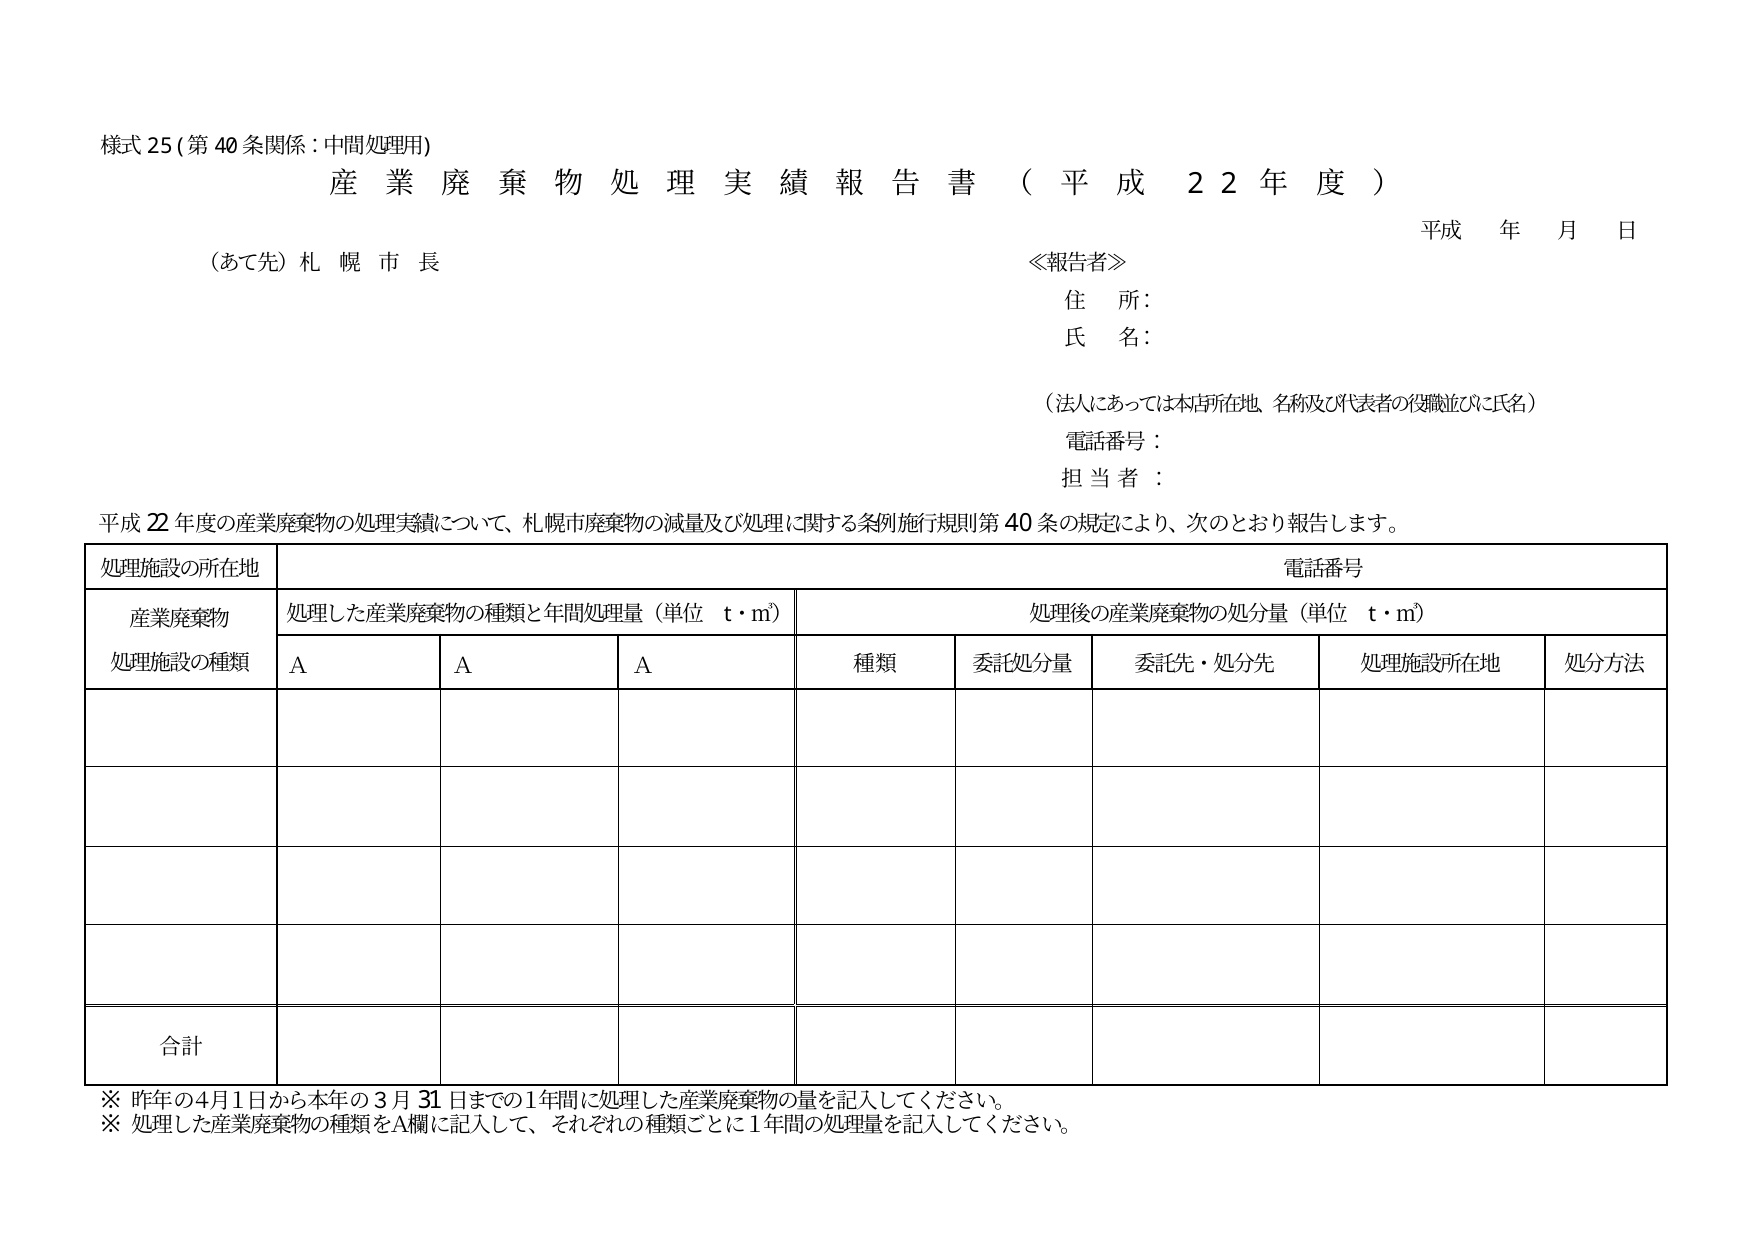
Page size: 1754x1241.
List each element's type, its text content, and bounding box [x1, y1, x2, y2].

table_cell 処理施設所在地 [1320, 636, 1544, 688]
text 住所： [451, 283, 1665, 314]
text （法人にあっては本店所在地、名称及び代表者の役職並びに氏名） [83, 387, 1665, 418]
table_cell 処分方法 [1546, 636, 1666, 688]
table_cell [1093, 925, 1319, 1003]
table_cell Ａ [441, 636, 617, 688]
table_cell [619, 1007, 794, 1083]
table_cell [1545, 690, 1666, 766]
text 産業廃棄物処理実績報告書（平成22年度） [83, 160, 1633, 202]
table_cell [1545, 1007, 1666, 1083]
table_cell [797, 767, 955, 846]
text 平成 年 月 日 [83, 214, 1641, 245]
table_cell [1320, 925, 1544, 1003]
table_cell [441, 1007, 618, 1083]
table_cell 委託先・処分先 [1093, 636, 1318, 688]
table_cell [1320, 847, 1544, 924]
table_cell [1545, 767, 1666, 846]
table_cell [619, 767, 794, 846]
table_cell [619, 847, 794, 924]
table_cell [956, 925, 1092, 1003]
table_cell [619, 690, 794, 766]
text 担当者： [473, 461, 1665, 493]
table_cell [797, 925, 955, 1003]
table_cell 種類 [797, 636, 954, 688]
table_cell [86, 847, 276, 924]
table_cell [1320, 767, 1544, 846]
table_cell [441, 847, 618, 924]
table_cell [86, 690, 276, 766]
table_cell [278, 690, 440, 766]
table_cell [956, 1007, 1092, 1083]
table_cell [278, 847, 440, 924]
table_cell [956, 690, 1092, 766]
table_header 電話番号 [278, 545, 1666, 588]
table_cell [619, 925, 794, 1003]
table_cell [1093, 1007, 1319, 1083]
text 様式25(第40条関係：中間処理用) [83, 118, 1504, 160]
table_cell [441, 767, 618, 846]
table_cell [956, 767, 1092, 846]
text ※ 処理した産業廃棄物の種類をＡ欄に記入して、それぞれの種類ごとに１年間の処理量を記入してください。 [83, 1114, 1665, 1137]
table_cell [86, 925, 276, 1003]
table_cell [278, 1007, 440, 1083]
table_cell [1320, 690, 1544, 766]
text 平成22年度の産業廃棄物の処理実績について、札幌市廃棄物の減量及び処理に関する条例施行規則第40条の規定により、次のとおり報告します。 [83, 504, 1665, 539]
text 氏名： [541, 320, 1665, 352]
table_cell [797, 847, 955, 924]
table_header 処理施設の所在地 [86, 545, 276, 588]
table_cell [1320, 1007, 1544, 1083]
table_cell [1093, 847, 1319, 924]
table_cell [797, 690, 955, 766]
table_cell [441, 690, 618, 766]
table_cell 合計 [86, 1007, 276, 1083]
text ※ 昨年の４月１日から本年の３月31日までの１年間に処理した産業廃棄物の量を記入してください。 [83, 1086, 1665, 1114]
table_cell 産業廃棄物 処理施設の種類 [86, 590, 276, 688]
table_cell [1093, 767, 1319, 846]
table_cell [441, 925, 618, 1003]
table_cell [278, 767, 440, 846]
table_cell 委託処分量 [956, 636, 1091, 688]
table_cell [1545, 925, 1666, 1003]
table_cell [1093, 690, 1319, 766]
text 電話番号： [475, 424, 1665, 455]
text （あて先）札 幌 市 長 ≪報告者≫ [83, 245, 1223, 277]
table_cell [1545, 847, 1666, 924]
table_cell 処理後の産業廃棄物の処分量（単位 t・㎥） [797, 590, 1666, 633]
table_cell [797, 1007, 955, 1083]
table_cell Ａ [278, 636, 439, 688]
table_cell Ａ [619, 636, 794, 688]
table_cell [956, 847, 1092, 924]
table_cell 処理した産業廃棄物の種類と年間処理量（単位 t・㎥） [278, 590, 794, 633]
table_cell [278, 925, 440, 1003]
table_cell [86, 767, 276, 846]
